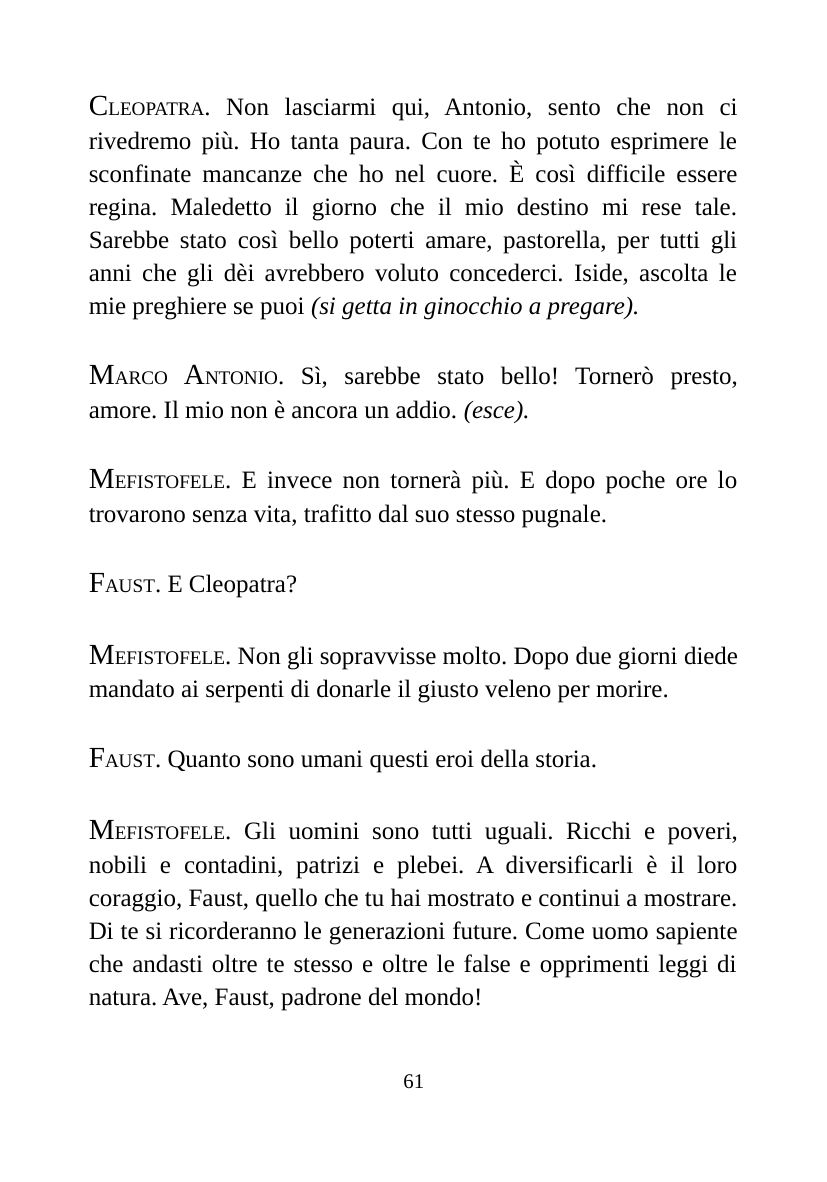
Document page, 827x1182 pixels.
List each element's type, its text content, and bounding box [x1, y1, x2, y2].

text Cleopatra. Non lasciarmi qui, Antonio, sento che non ci rivedremo più. Ho tanta paura. Con te ho potuto esprimere le sconfinate mancanze che ho nel cuore. È così difficile essere regina. Maledetto il giorno che il mio destino mi rese tale. Sarebbe stato così bello poterti amare, pastorella, per tutti gli anni che gli dèi avrebbero voluto concederci. Iside, ascolta le mie preghiere se puoi (si getta in ginocchio a pregare). [88, 88, 738, 320]
text Mefistofele. E invece non tornerà più. E dopo poche ore lo trovarono senza vita, trafitto dal suo stesso pugnale. [88, 461, 738, 528]
text Mefistofele. Gli uomini sono tutti uguali. Ricchi e poveri, nobili e contadini, patrizi e plebei. A diversificarli è il loro coraggio, Faust, quello che tu hai mostrato e continui a mostrare. Di te si ricorderanno le generazioni future. Come uomo sapiente che andasti oltre te stesso e oltre le false e opprimenti leggi di natura. Ave, Faust, padrone del mondo! [88, 812, 738, 1011]
text Mefistofele. Non gli sopravvisse molto. Dopo due giorni diede mandato ai serpenti di donarle il giusto veleno per morire. [88, 637, 738, 703]
text Faust. E Cleopatra? [88, 565, 738, 599]
text Faust. Quanto sono umani questi eroi della storia. [88, 741, 738, 774]
text Marco Antonio. Sì, sarebbe stato bello! Tornerò presto, amore. Il mio non è ancora un addio. (esce). [88, 357, 738, 424]
